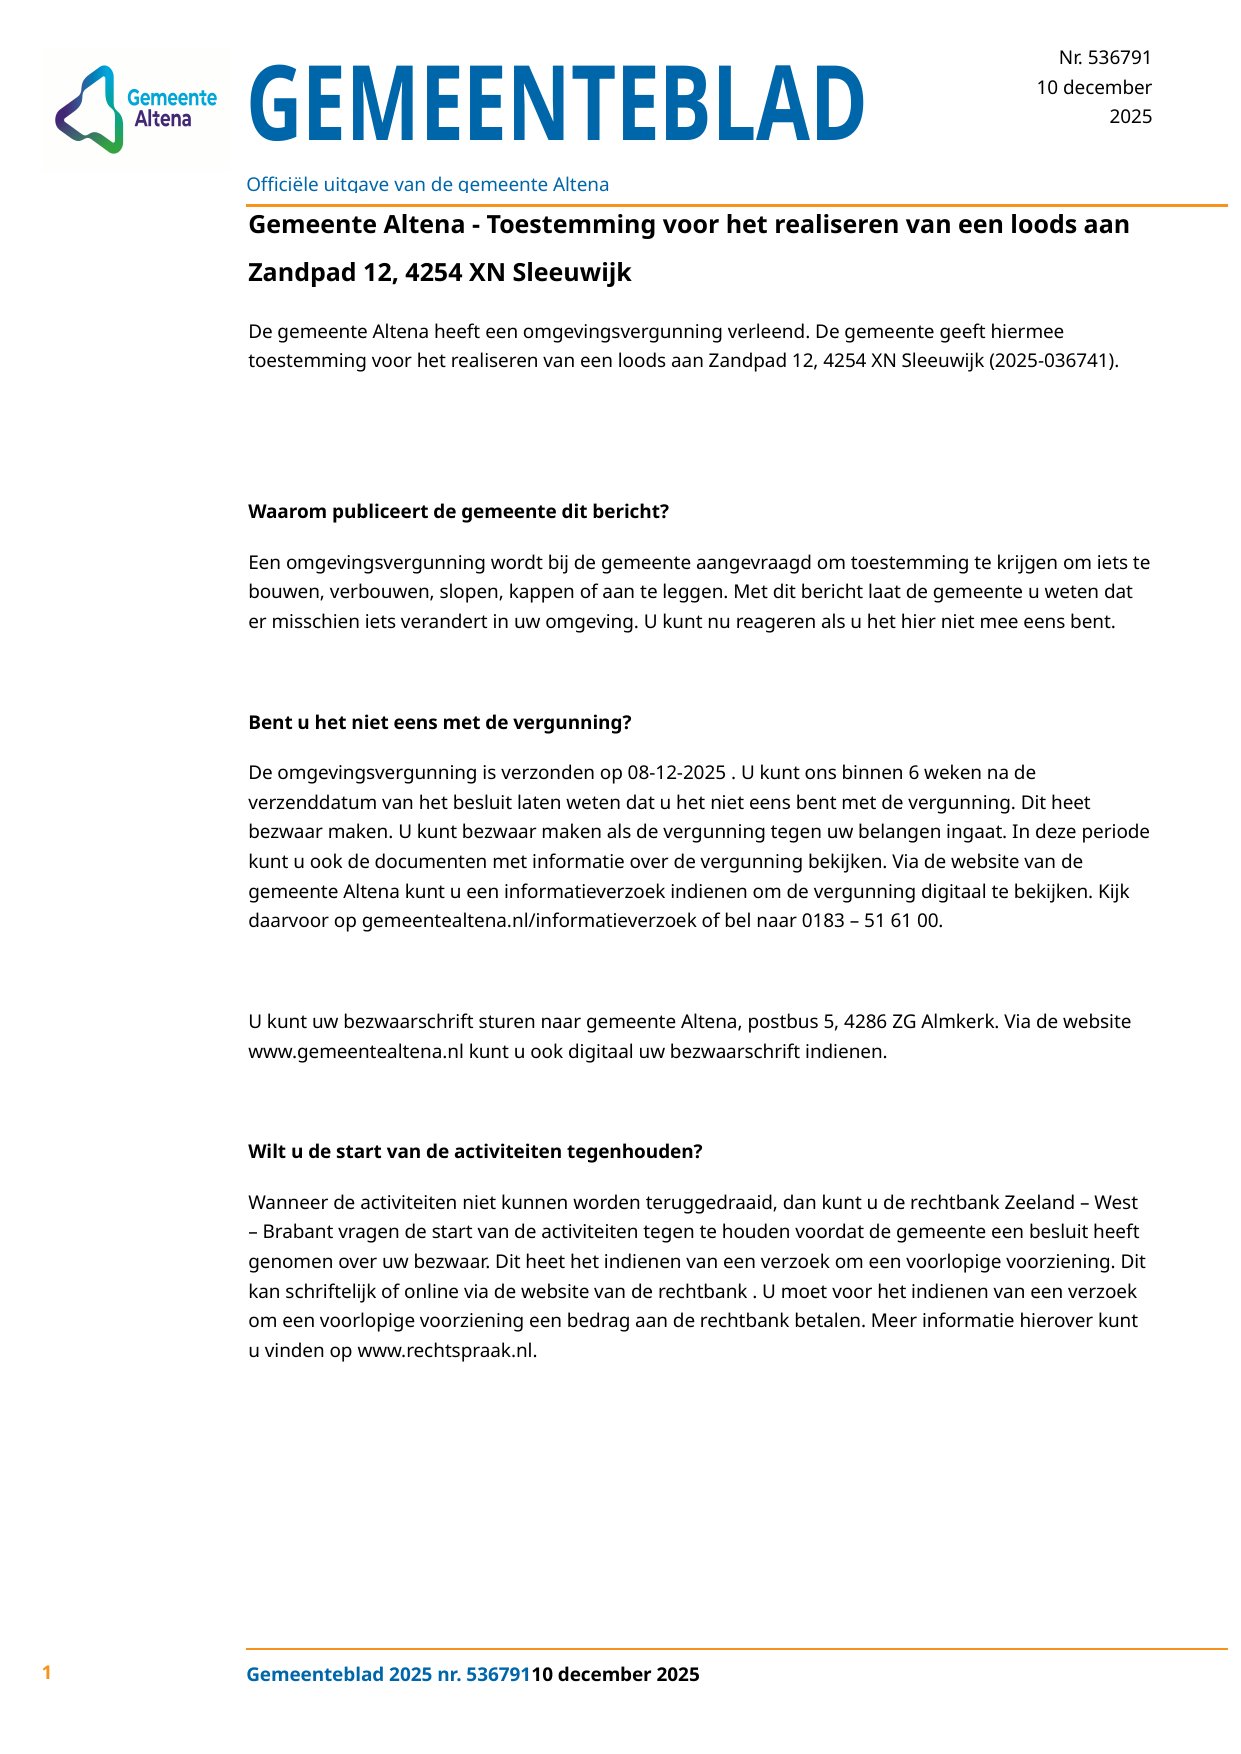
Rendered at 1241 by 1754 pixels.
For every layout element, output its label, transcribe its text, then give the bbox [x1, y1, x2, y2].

text De omgevingsvergunning is verzonden op 08-12-2025 . U kunt ons binnen 6 weken na de verzenddatum van het besluit laten weten dat u het niet eens bent met de vergunning. Dit heet bezwaar maken. U kunt bezwaar maken als de vergunning tegen uw belangen ingaat. In deze periode kunt u ook de documenten met informatie over de vergunning bekijken. Via de website van de gemeente Altena kunt u een informatieverzoek indienen om de vergunning digitaal te bekijken. Kijk daarvoor op gemeentealtena.nl/informatieverzoek of bel naar 0183 – 51 61 00. [248, 759, 1152, 933]
text Gemeente Altena - Toestemming voor het realiseren van een loods aan Zandpad 12, 4254 XN Sleeuwijk [248, 207, 1152, 288]
text U kunt uw bezwaarschrift sturen naar gemeente Altena, postbus 5, 4286 ZG Almkerk. Via de website www.gemeentealtena.nl kunt u ook digitaal uw bezwaarschrift indienen. [248, 1008, 1152, 1064]
text Een omgevingsvergunning wordt bij de gemeente aangevraagd om toestemming te krijgen om iets te bouwen, verbouwen, slopen, kappen of aan te leggen. Met dit bericht laat de gemeente u weten dat er misschien iets verandert in uw omgeving. U kunt nu reageren als u het hier niet mee eens bent. [248, 549, 1152, 634]
text Wanneer de activiteiten niet kunnen worden teruggedraaid, dan kunt u de rechtbank Zeeland – West – Brabant vragen de start van de activiteiten tegen te houden voordat de gemeente een besluit heeft genomen over uw bezwaar. Dit heet het indienen van een verzoek om een voorlopige voorziening. Dit kan schriftelijk of online via de website van de rechtbank . U moet voor het indienen van een verzoek om een voorlopige voorziening een bedrag aan de rechtbank betalen. Meer informatie hierover kunt u vinden op www.rechtspraak.nl. [248, 1189, 1152, 1363]
text De gemeente Altena heeft een omgevingsvergunning verleend. De gemeente geeft hiermee toestemming voor het realiseren van een loods aan Zandpad 12, 4254 XN Sleeuwijk (2025-036741). [248, 318, 1152, 373]
picture [41, 47, 231, 172]
text Bent u het niet eens met de vergunning? [248, 709, 1152, 735]
text Waarom publiceert de gemeente dit bericht? [248, 499, 1152, 524]
text Wilt u de start van de activiteiten tegenhouden? [248, 1139, 1152, 1164]
